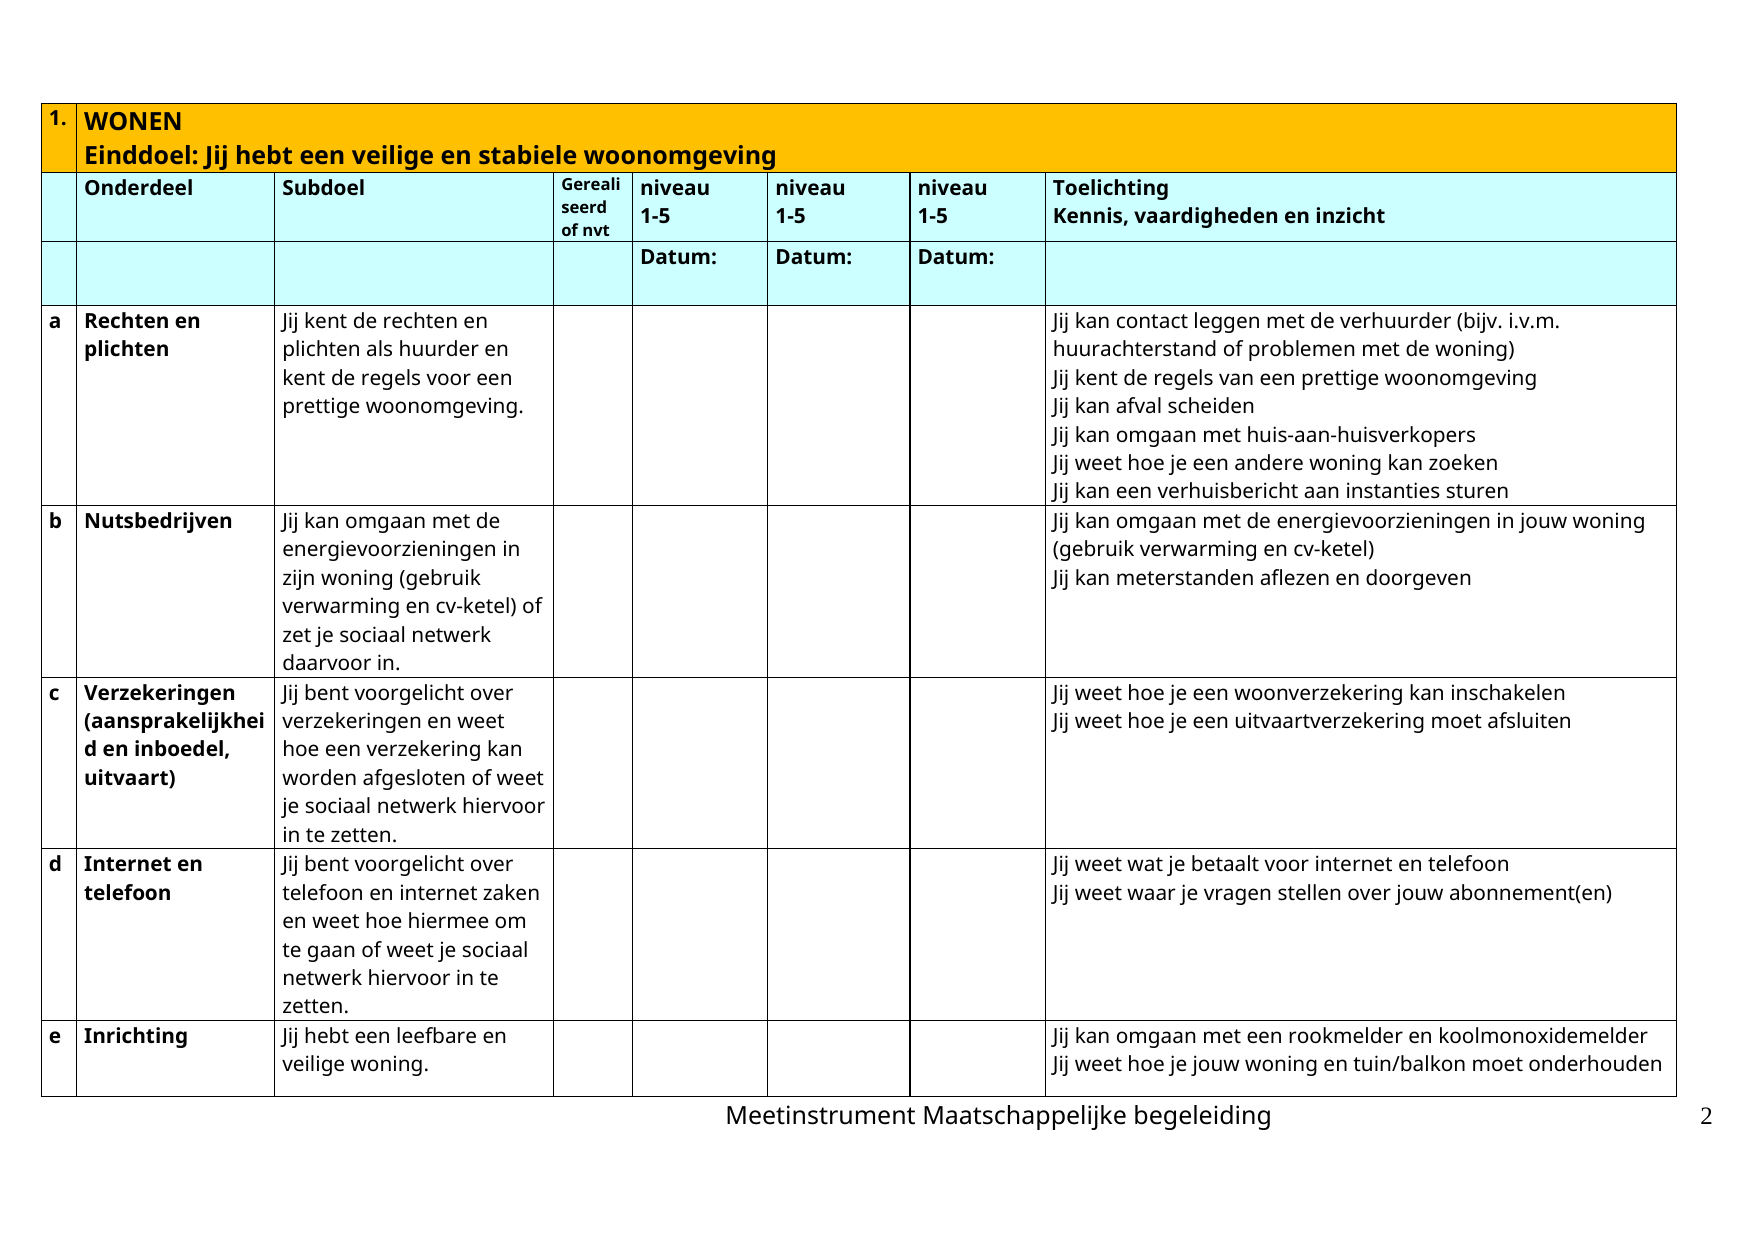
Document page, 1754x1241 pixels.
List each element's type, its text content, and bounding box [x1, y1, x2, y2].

table_cell Subdoel [275, 173, 553, 241]
table_cell Jij weet wat je betaalt voor internet en telefoon Jij weet waar je vragen stellen over jouw abonnement(en) [1046, 849, 1676, 1020]
table_cell [768, 506, 909, 677]
table_cell [911, 849, 1045, 1020]
table_cell Rechten en plichten [77, 306, 274, 505]
table_cell [42, 173, 76, 241]
table_cell [275, 242, 553, 305]
table_cell Jij hebt een leefbare en veilige woning. [275, 1021, 553, 1096]
table_cell [554, 506, 632, 677]
table_cell [768, 1021, 909, 1096]
table_cell [554, 849, 632, 1020]
table_cell [1046, 242, 1676, 305]
table_cell Internet en telefoon [77, 849, 274, 1020]
table_cell niveau 1-5 [768, 173, 909, 241]
table_cell [554, 306, 632, 505]
table_cell [911, 506, 1045, 677]
table_cell niveau 1-5 [633, 173, 767, 241]
table_cell c [42, 678, 76, 848]
table_cell [768, 678, 909, 848]
table_cell Toelichting Kennis, vaardigheden en inzicht [1046, 173, 1676, 241]
table_cell d [42, 849, 76, 1020]
table_cell Inrichting [77, 1021, 274, 1096]
table_cell e [42, 1021, 76, 1096]
table_cell a [42, 306, 76, 505]
table_cell niveau 1-5 [911, 173, 1045, 241]
table_cell [633, 306, 767, 505]
table_cell [633, 506, 767, 677]
table_cell [911, 1021, 1045, 1096]
table_cell [911, 306, 1045, 505]
table_cell Jij kent de rechten en plichten als huurder en kent de regels voor een prettige woonomgeving. [275, 306, 553, 505]
table_cell [554, 242, 632, 305]
table_cell Onderdeel [77, 173, 274, 241]
table_cell [42, 242, 76, 305]
table_cell [911, 678, 1045, 848]
table_cell [77, 242, 274, 305]
table_cell Jij kan omgaan met de energievoorzieningen in zijn woning (gebruik verwarming en cv-ketel) of zet je sociaal netwerk daarvoor in. [275, 506, 553, 677]
table_cell Jij kan omgaan met een rookmelder en koolmonoxidemelder Jij weet hoe je jouw woning en tuin/balkon moet onderhouden [1046, 1021, 1676, 1096]
table_cell Jij bent voorgelicht over telefoon en internet zaken en weet hoe hiermee om te gaan of weet je sociaal netwerk hiervoor in te zetten. [275, 849, 553, 1020]
table_cell [633, 849, 767, 1020]
table_cell [768, 306, 909, 505]
table_cell Datum: [911, 242, 1045, 305]
table_cell Jij kan contact leggen met de verhuurder (bijv. i.v.m. huurachterstand of problemen met de woning) Jij kent de regels van een prettige woonomgeving Jij kan afval scheiden Jij kan omgaan met huis-aan-huisverkopers Jij weet hoe je een andere woning kan zoeken Jij kan een verhuisbericht aan instanties sturen [1046, 306, 1676, 505]
table_cell [633, 1021, 767, 1096]
table_cell Datum: [633, 242, 767, 305]
table_cell [554, 678, 632, 848]
table_cell Jij bent voorgelicht over verzekeringen en weet hoe een verzekering kan worden afgesloten of weet je sociaal netwerk hiervoor in te zetten. [275, 678, 553, 848]
table_cell Nutsbedrijven [77, 506, 274, 677]
table_header 1. [42, 104, 76, 172]
table_cell [768, 849, 909, 1020]
table_cell Gerealiseerd of nvt [554, 173, 632, 241]
table_cell b [42, 506, 76, 677]
table_cell [554, 1021, 632, 1096]
table_cell Jij weet hoe je een woonverzekering kan inschakelen Jij weet hoe je een uitvaartverzekering moet afsluiten [1046, 678, 1676, 848]
table_cell Verzekeringen (aansprakelijkheid en inboedel, uitvaart) [77, 678, 274, 848]
table_cell Jij kan omgaan met de energievoorzieningen in jouw woning (gebruik verwarming en cv-ketel) Jij kan meterstanden aflezen en doorgeven [1046, 506, 1676, 677]
table_header WONEN Einddoel: Jij hebt een veilige en stabiele woonomgeving [77, 104, 1676, 172]
table_cell [633, 678, 767, 848]
table_cell Datum: [768, 242, 909, 305]
